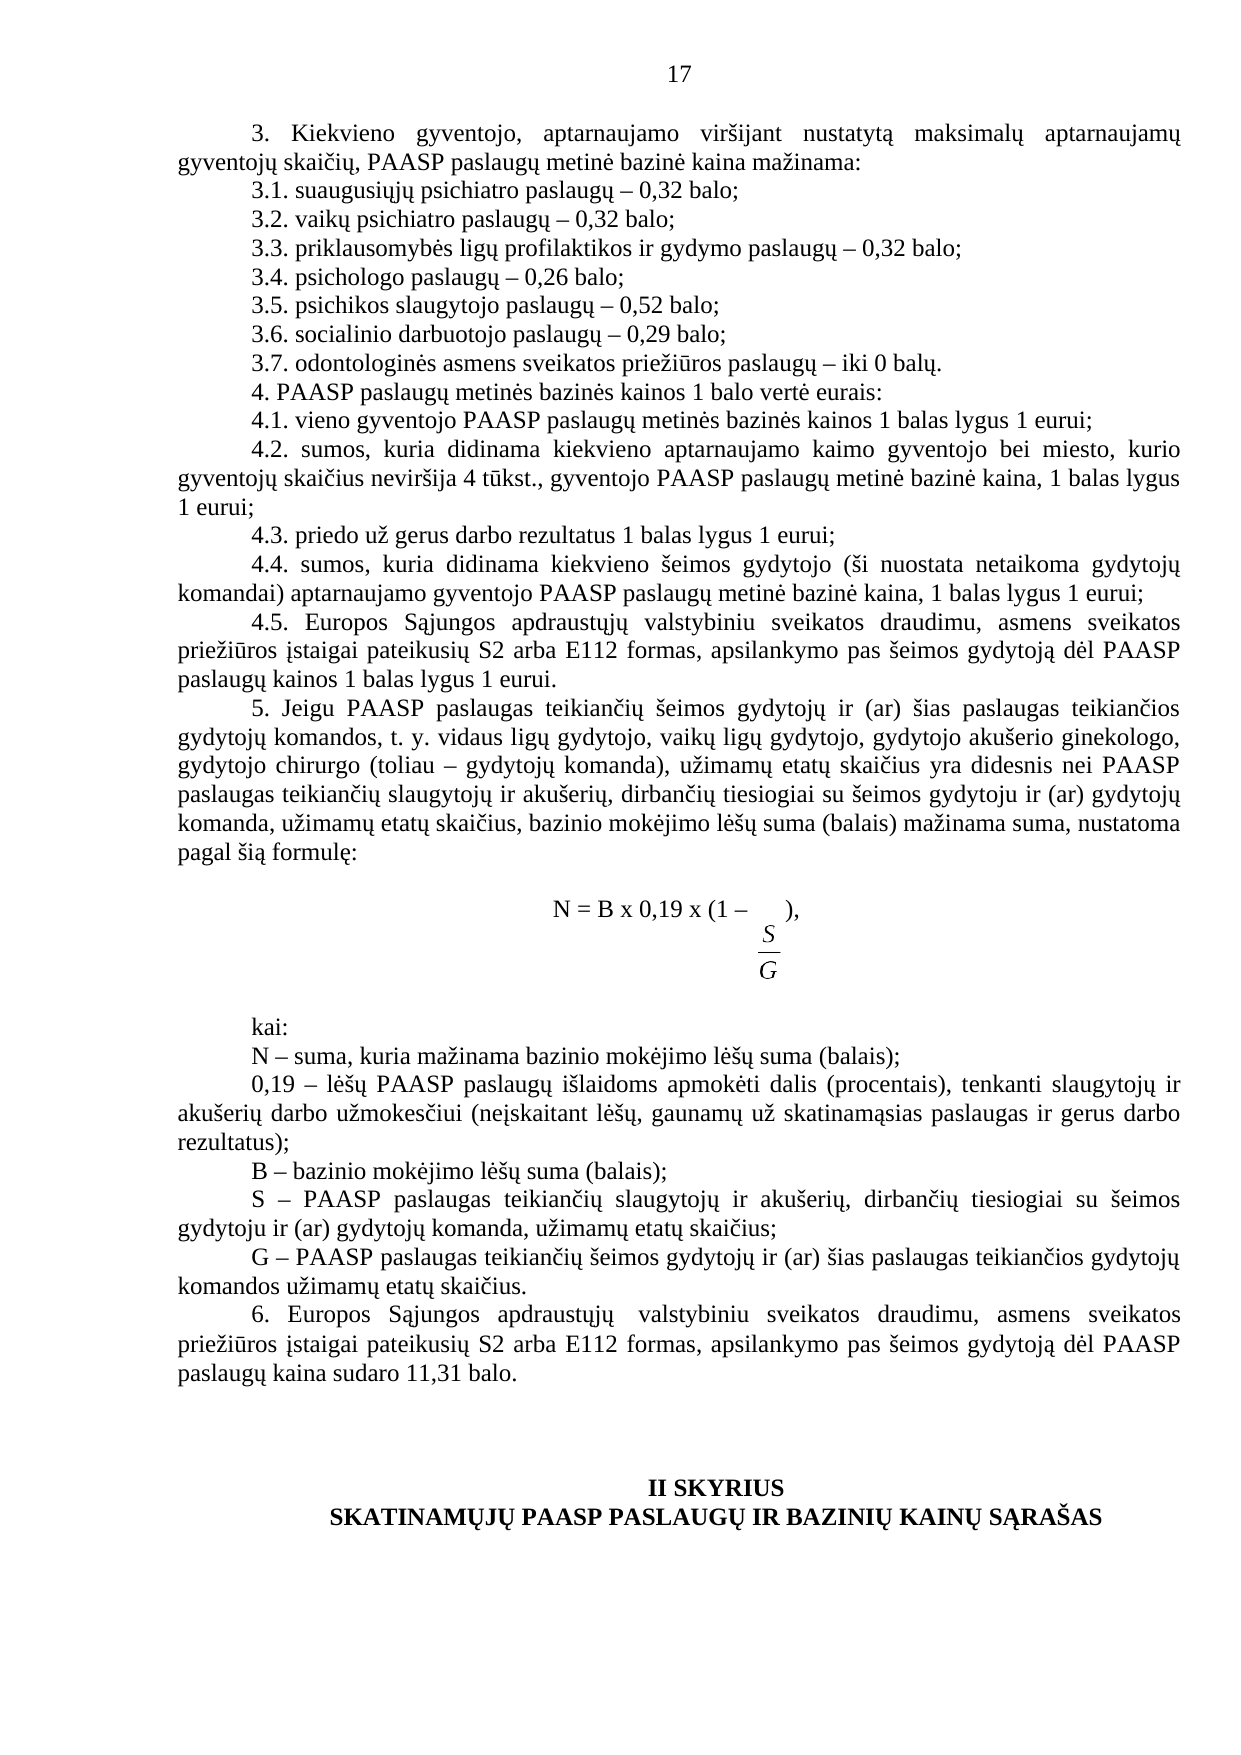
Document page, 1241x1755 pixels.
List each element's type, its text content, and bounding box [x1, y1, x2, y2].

text 4.5. Europos Sąjungos apdraustųjų valstybiniu sveikatos draudimu, asmens sveikatos priežiūros įstaigai pateikusių S2 arba E112 formas, apsilankymo pas šeimos gydytoją dėl PAASP paslaugų kainos 1 balas lygus 1 eurui. [177, 607, 1181, 693]
text N = B x 0,19 x (1 – ), [177, 894, 1181, 983]
text 6. Europos Sąjungos apdraustųjų valstybiniu sveikatos draudimu, asmens sveikatos priežiūros įstaigai pateikusių S2 arba E112 formas, apsilankymo pas šeimos gydytoją dėl PAASP paslaugų kaina sudaro 11,31 balo. [177, 1299, 1181, 1387]
text 4.1. vieno gyventojo PAASP paslaugų metinės bazinės kainos 1 balas lygus 1 eurui; [177, 406, 1181, 434]
text S – PAASP paslaugas teikiančių slaugytojų ir akušerių, dirbančių tiesiogiai su šeimos gydytoju ir (ar) gydytojų komanda, užimamų etatų skaičius; [177, 1184, 1181, 1242]
text 4.2. sumos, kuria didinama kiekvieno aptarnaujamo kaimo gyventojo bei miesto, kurio gyventojų skaičius neviršija 4 tūkst., gyventojo PAASP paslaugų metinė bazinė kaina, 1 balas lygus 1 eurui; [177, 434, 1181, 521]
text 4.4. sumos, kuria didinama kiekvieno šeimos gydytojo (ši nuostata netaikoma gydytojų komandai) aptarnaujamo gyventojo PAASP paslaugų metinė bazinė kaina, 1 balas lygus 1 eurui; [177, 549, 1181, 607]
text B – bazinio mokėjimo lėšų suma (balais); [177, 1156, 1181, 1184]
text SKATINAMŲJŲ PAASP PASLAUGŲ IR BAZINIŲ KAINŲ SĄRAŠAS [177, 1502, 1181, 1530]
text 3.5. psichikos slaugytojo paslaugų – 0,52 balo; [177, 291, 1181, 319]
text 3.6. socialinio darbuotojo paslaugų – 0,29 balo; [177, 319, 1181, 348]
text 3.3. priklausomybės ligų profilaktikos ir gydymo paslaugų – 0,32 balo; [177, 233, 1181, 262]
text 4. PAASP paslaugų metinės bazinės kainos 1 balo vertė eurais: [177, 377, 1181, 406]
text 5. Jeigu PAASP paslaugas teikiančių šeimos gydytojų ir (ar) šias paslaugas teikiančios gydytojų komandos, t. y. vidaus ligų gydytojo, vaikų ligų gydytojo, gydytojo akušerio ginekologo, gydytojo chirurgo (toliau – gydytojų komanda), užimamų etatų skaičius yra didesnis nei PAASP paslaugas teikiančių slaugytojų ir akušerių, dirbančių tiesiogiai su šeimos gydytoju ir (ar) gydytojų komanda, užimamų etatų skaičius, bazinio mokėjimo lėšų suma (balais) mažinama suma, nustatoma pagal šią formulę: [177, 693, 1181, 866]
text 3.2. vaikų psichiatro paslaugų – 0,32 balo; [177, 204, 1181, 233]
text 4.3. priedo už gerus darbo rezultatus 1 balas lygus 1 eurui; [177, 521, 1181, 549]
text 3.4. psichologo paslaugų – 0,26 balo; [177, 262, 1181, 291]
text 3.7. odontologinės asmens sveikatos priežiūros paslaugų – iki 0 balų. [177, 348, 1181, 377]
text 3. Kiekvieno gyventojo, aptarnaujamo viršijant nustatytą maksimalų aptarnaujamų gyventojų skaičių, PAASP paslaugų metinė bazinė kaina mažinama: [177, 118, 1181, 176]
text 0,19 – lėšų PAASP paslaugų išlaidoms apmokėti dalis (procentais), tenkanti slaugytojų ir akušerių darbo užmokesčiui (neįskaitant lėšų, gaunamų už skatinamąsias paslaugas ir gerus darbo rezultatus); [177, 1069, 1181, 1156]
text G – PAASP paslaugas teikiančių šeimos gydytojų ir (ar) šias paslaugas teikiančios gydytojų komandos užimamų etatų skaičius. [177, 1242, 1181, 1299]
text N – suma, kuria mažinama bazinio mokėjimo lėšų suma (balais); [177, 1041, 1181, 1069]
text kai: [177, 1012, 1181, 1041]
text 3.1. suaugusiųjų psichiatro paslaugų – 0,32 balo; [177, 176, 1181, 204]
text II SKYRIUS [177, 1473, 1181, 1502]
